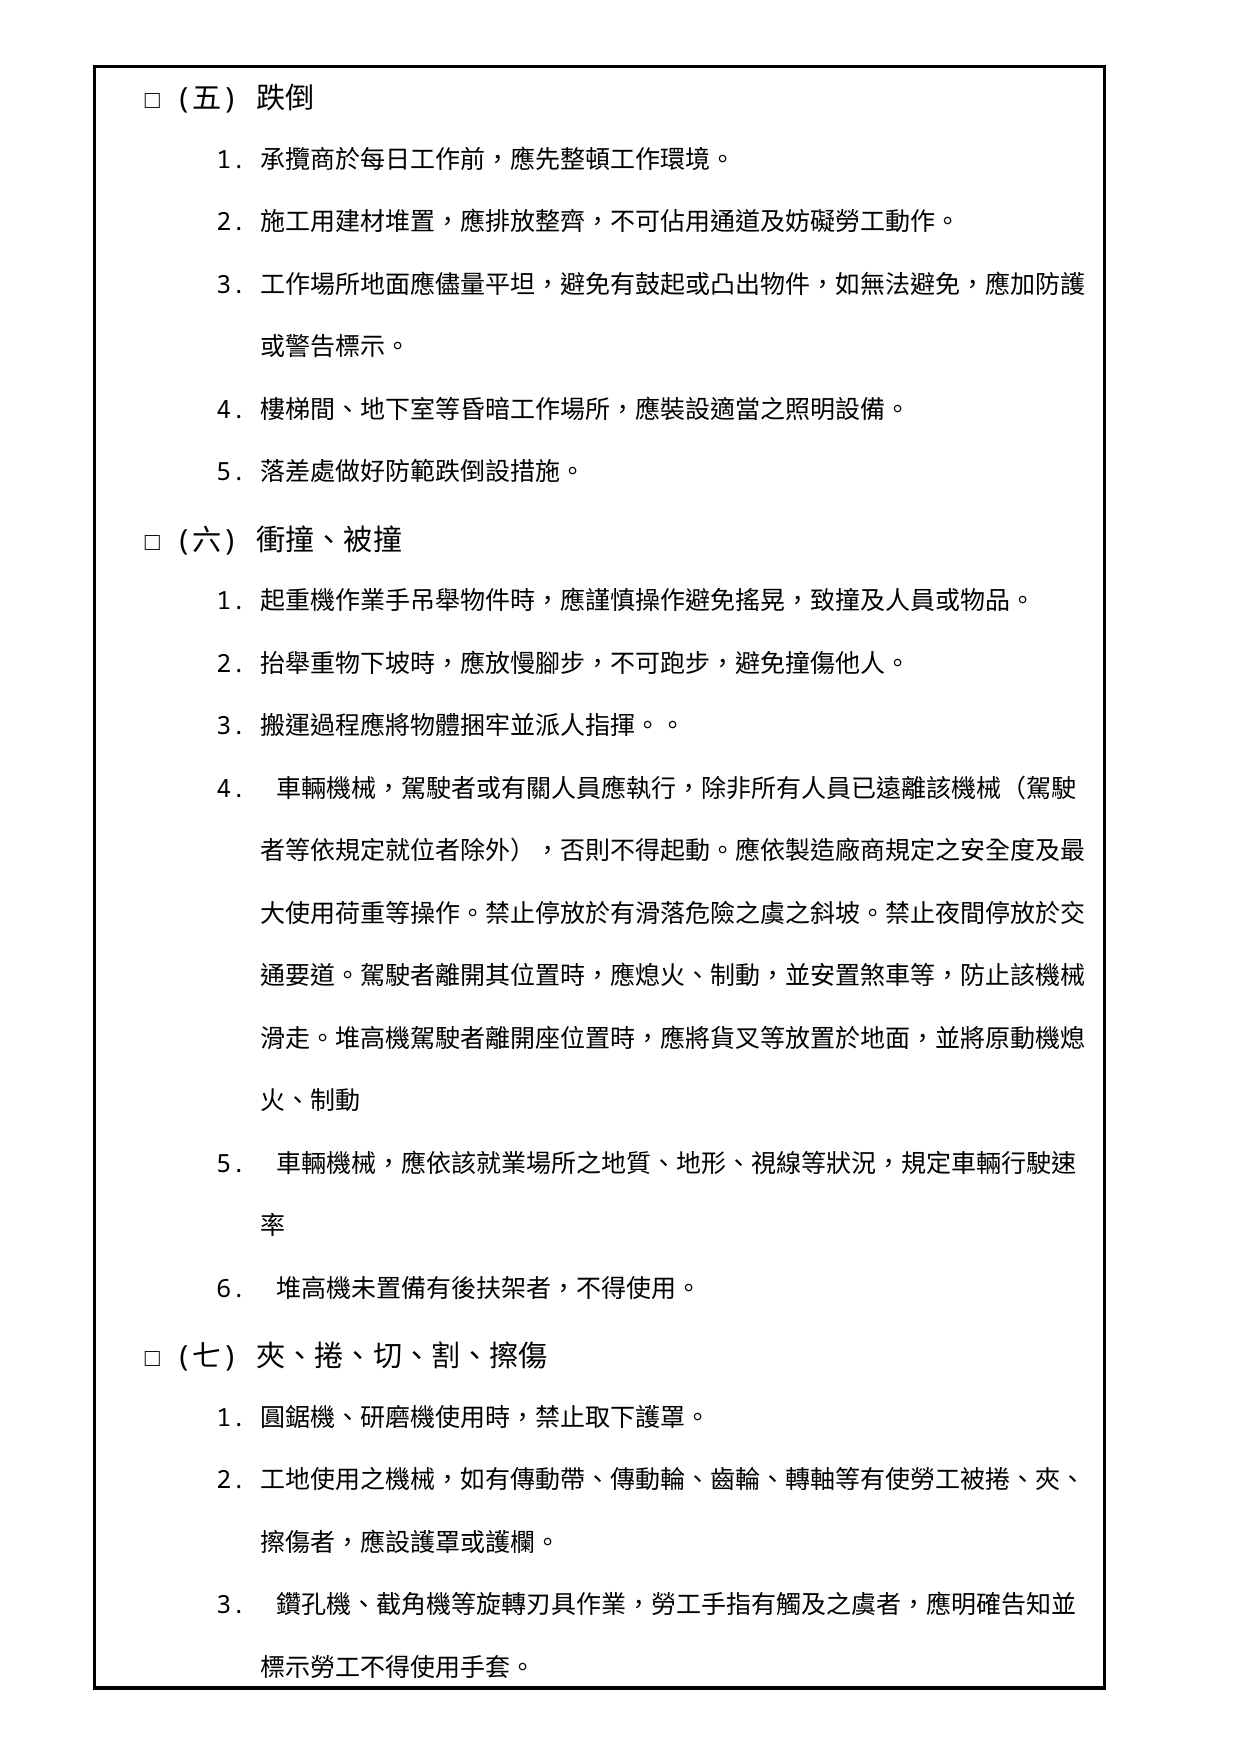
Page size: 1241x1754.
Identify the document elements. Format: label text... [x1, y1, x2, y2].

table_header □ (五) 跌倒 1. 承攬商於每日工作前，應先整頓工作環境。 2. 施工用建材堆置，應排放整齊，不可佔用通道及妨礙勞工動作。 3. 工作場所地面應儘量平坦，避免有鼓起或凸出物件，如無法避免，應加防護或警告標示。 4. 樓梯間、地下室等昏暗工作場所，應裝設適當之照明設備。 5. 落差處做好防範跌倒設措施。 □ (六) 衝撞、被撞 1. 起重機作業手吊舉物件時，應謹慎操作避免搖晃，致撞及人員或物品。 2. 抬舉重物下坡時，應放慢腳步，不可跑步，避免撞傷他人。 3. 搬運過程應將物體捆牢並派人指揮。。 4. 車輛機械，駕駛者或有關人員應執行，除非所有人員已遠離該機械（駕駛者等依規定就位者除外），否則不得起動。應依製造廠商規定之安全度及最大使用荷重等操作。禁止停放於有滑落危險之虞之斜坡。禁止夜間停放於交通要道。駕駛者離開其位置時，應熄火、制動，並安置煞車等，防止該機械滑走。堆高機駕駛者離開座位置時，應將貨叉等放置於地面，並將原動機熄火、制動 5. 車輛機械，應依該就業場所之地質、地形、視線等狀況，規定車輛行駛速率 6. 堆高機未置備有後扶架者，不得使用。 □ (七) 夾、捲、切、割、擦傷 1. 圓鋸機、研磨機使用時，禁止取下護罩。 2. 工地使用之機械，如有傳動帶、傳動輪、齒輪、轉軸等有使勞工被捲、夾、擦傷者，應設護罩或護欄。 3. 鑽孔機、截角機等旋轉刃具作業，勞工手指有觸及之虞者，應明確告知並標示勞工不得使用手套。 [96, 68, 1103, 1686]
